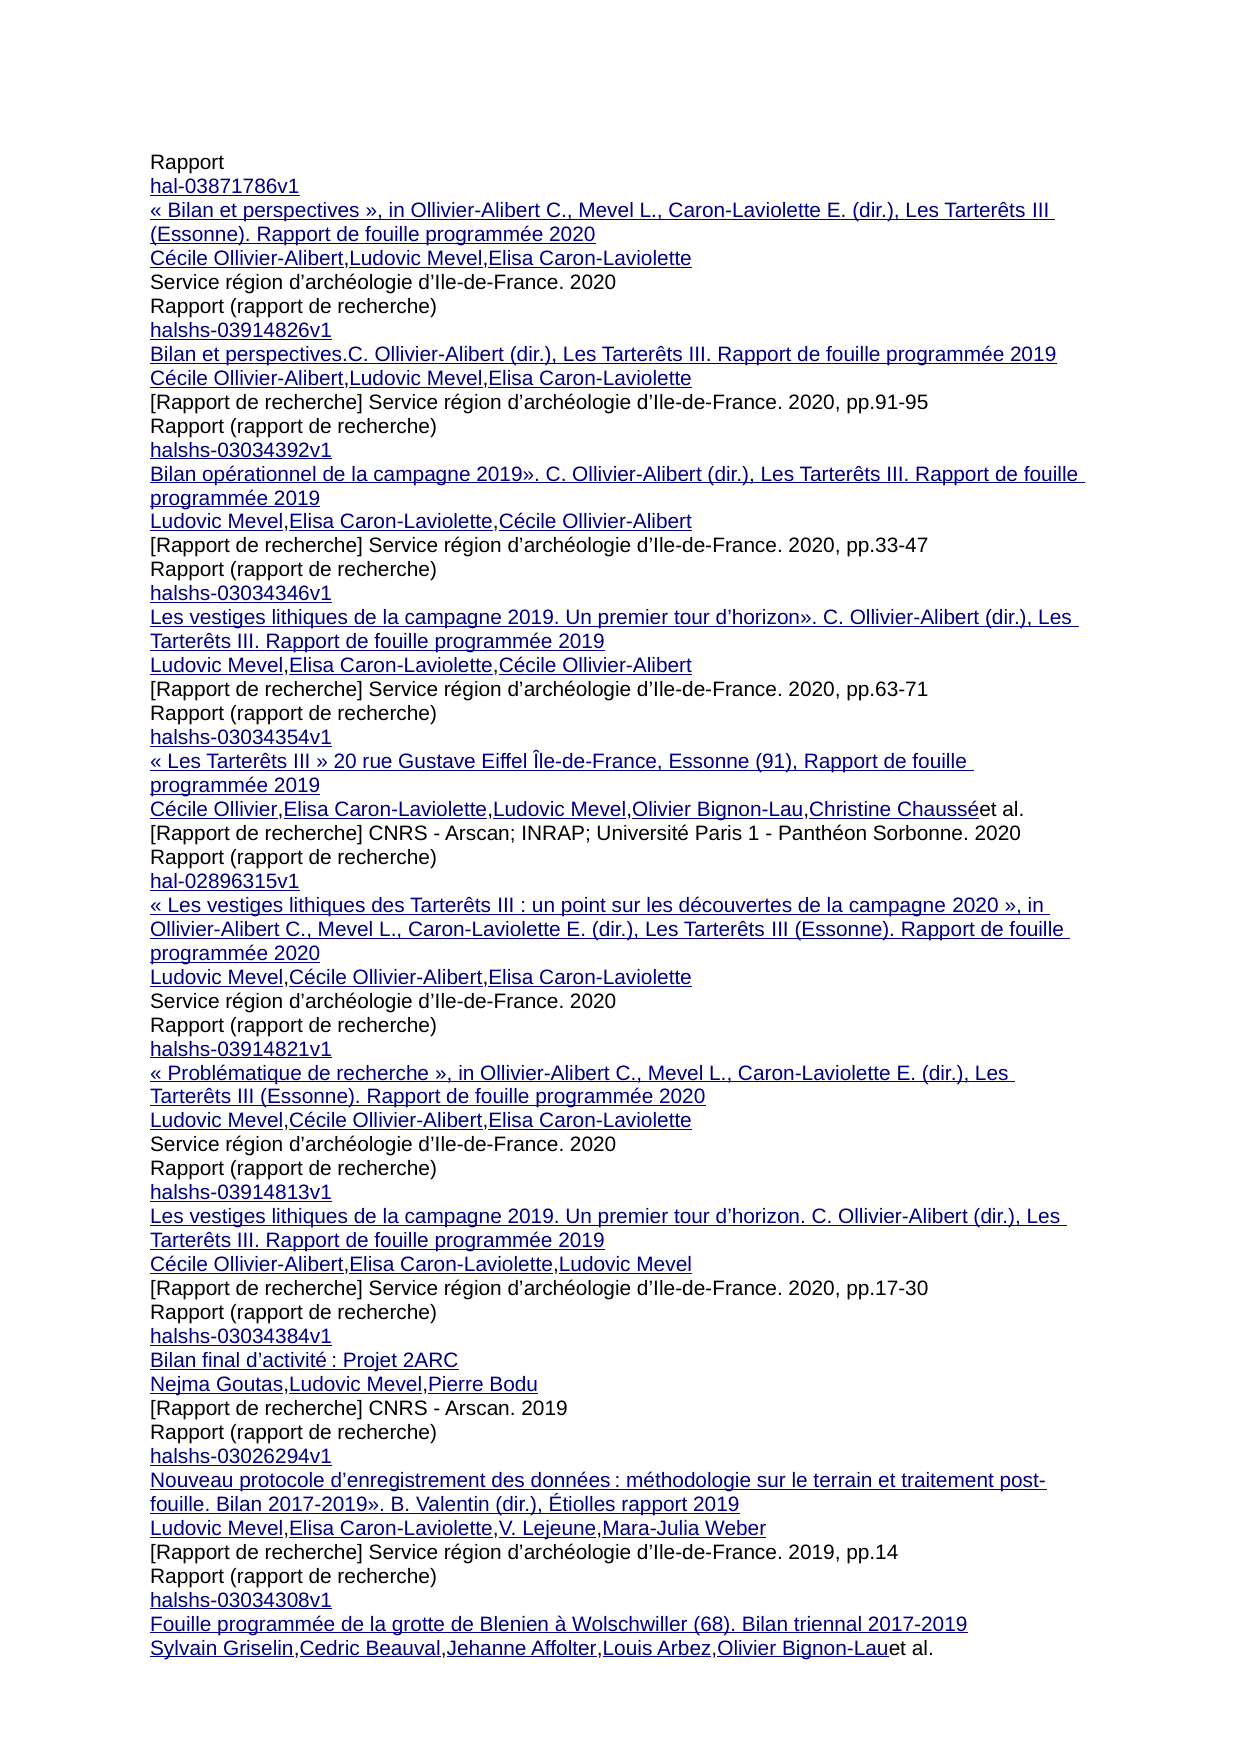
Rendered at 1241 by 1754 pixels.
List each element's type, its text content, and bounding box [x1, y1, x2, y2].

table_cell « Bilan et perspectives », in Ollivier-Alibert C., Mevel L., Caron-Laviolette E. (dir.), Les Tarterêts III (Essonne). Rapport de fouille programmée 2020 Cécile Ollivier-Alibert,Ludovic Mevel,Elisa Caron-Laviolette Service région d’archéologie d’Ile-de-France. 2020 Rapport (rapport de recherche) halshs-03914826v1 [150, 198, 1090, 342]
table_cell « Problématique de recherche », in Ollivier-Alibert C., Mevel L., Caron-Laviolette E. (dir.), Les Tarterêts III (Essonne). Rapport de fouille programmée 2020 Ludovic Mevel,Cécile Ollivier-Alibert,Elisa Caron-Laviolette Service région d’archéologie d’Ile-de-France. 2020 Rapport (rapport de recherche) halshs-03914813v1 [150, 1060, 1090, 1204]
table_cell Fouille programmée de la grotte de Blenien à Wolschwiller (68). Bilan triennal 2017-2019 Sylvain Griselin,Cedric Beauval,Jehanne Affolter,Louis Arbez,Olivier Bignon-Lauet al. [150, 1611, 1090, 1659]
table_cell Rapport hal-03871786v1 [150, 150, 1090, 198]
table_cell Les vestiges lithiques de la campagne 2019. Un premier tour d’horizon. C. Ollivier-Alibert (dir.), Les Tarterêts III. Rapport de fouille programmée 2019 Cécile Ollivier-Alibert,Elisa Caron-Laviolette,Ludovic Mevel [Rapport de recherche] Service région d’archéologie d’Ile-de-France. 2020, pp.17-30 Rapport (rapport de recherche) halshs-03034384v1 [150, 1204, 1090, 1348]
table_cell « Les Tarterêts III » 20 rue Gustave Eiffel Île-de-France, Essonne (91), Rapport de fouille programmée 2019 Cécile Ollivier,Elisa Caron-Laviolette,Ludovic Mevel,Olivier Bignon-Lau,Christine Chausséet al. [Rapport de recherche] CNRS - Arscan; INRAP; Université Paris 1 - Panthéon Sorbonne. 2020 Rapport (rapport de recherche) hal-02896315v1 [150, 749, 1090, 893]
table_cell Bilan final d’activité : Projet 2ARC Nejma Goutas,Ludovic Mevel,Pierre Bodu [Rapport de recherche] CNRS - Arscan. 2019 Rapport (rapport de recherche) halshs-03026294v1 [150, 1348, 1090, 1468]
table_cell « Les vestiges lithiques des Tarterêts III : un point sur les découvertes de la campagne 2020 », in Ollivier-Alibert C., Mevel L., Caron-Laviolette E. (dir.), Les Tarterêts III (Essonne). Rapport de fouille programmée 2020 Ludovic Mevel,Cécile Ollivier-Alibert,Elisa Caron-Laviolette Service région d’archéologie d’Ile-de-France. 2020 Rapport (rapport de recherche) halshs-03914821v1 [150, 893, 1090, 1060]
table_cell Les vestiges lithiques de la campagne 2019. Un premier tour d’horizon». C. Ollivier-Alibert (dir.), Les Tarterêts III. Rapport de fouille programmée 2019 Ludovic Mevel,Elisa Caron-Laviolette,Cécile Ollivier-Alibert [Rapport de recherche] Service région d’archéologie d’Ile-de-France. 2020, pp.63-71 Rapport (rapport de recherche) halshs-03034354v1 [150, 605, 1090, 749]
table_cell Nouveau protocole d’enregistrement des données : méthodologie sur le terrain et traitement post-fouille. Bilan 2017-2019». B. Valentin (dir.), Étiolles rapport 2019 Ludovic Mevel,Elisa Caron-Laviolette,V. Lejeune,Mara-Julia Weber [Rapport de recherche] Service région d’archéologie d’Ile-de-France. 2019, pp.14 Rapport (rapport de recherche) halshs-03034308v1 [150, 1468, 1090, 1611]
table_cell Bilan opérationnel de la campagne 2019». C. Ollivier-Alibert (dir.), Les Tarterêts III. Rapport de fouille programmée 2019 Ludovic Mevel,Elisa Caron-Laviolette,Cécile Ollivier-Alibert [Rapport de recherche] Service région d’archéologie d’Ile-de-France. 2020, pp.33-47 Rapport (rapport de recherche) halshs-03034346v1 [150, 461, 1090, 605]
table_cell Bilan et perspectives.C. Ollivier-Alibert (dir.), Les Tarterêts III. Rapport de fouille programmée 2019 Cécile Ollivier-Alibert,Ludovic Mevel,Elisa Caron-Laviolette [Rapport de recherche] Service région d’archéologie d’Ile-de-France. 2020, pp.91-95 Rapport (rapport de recherche) halshs-03034392v1 [150, 342, 1090, 461]
